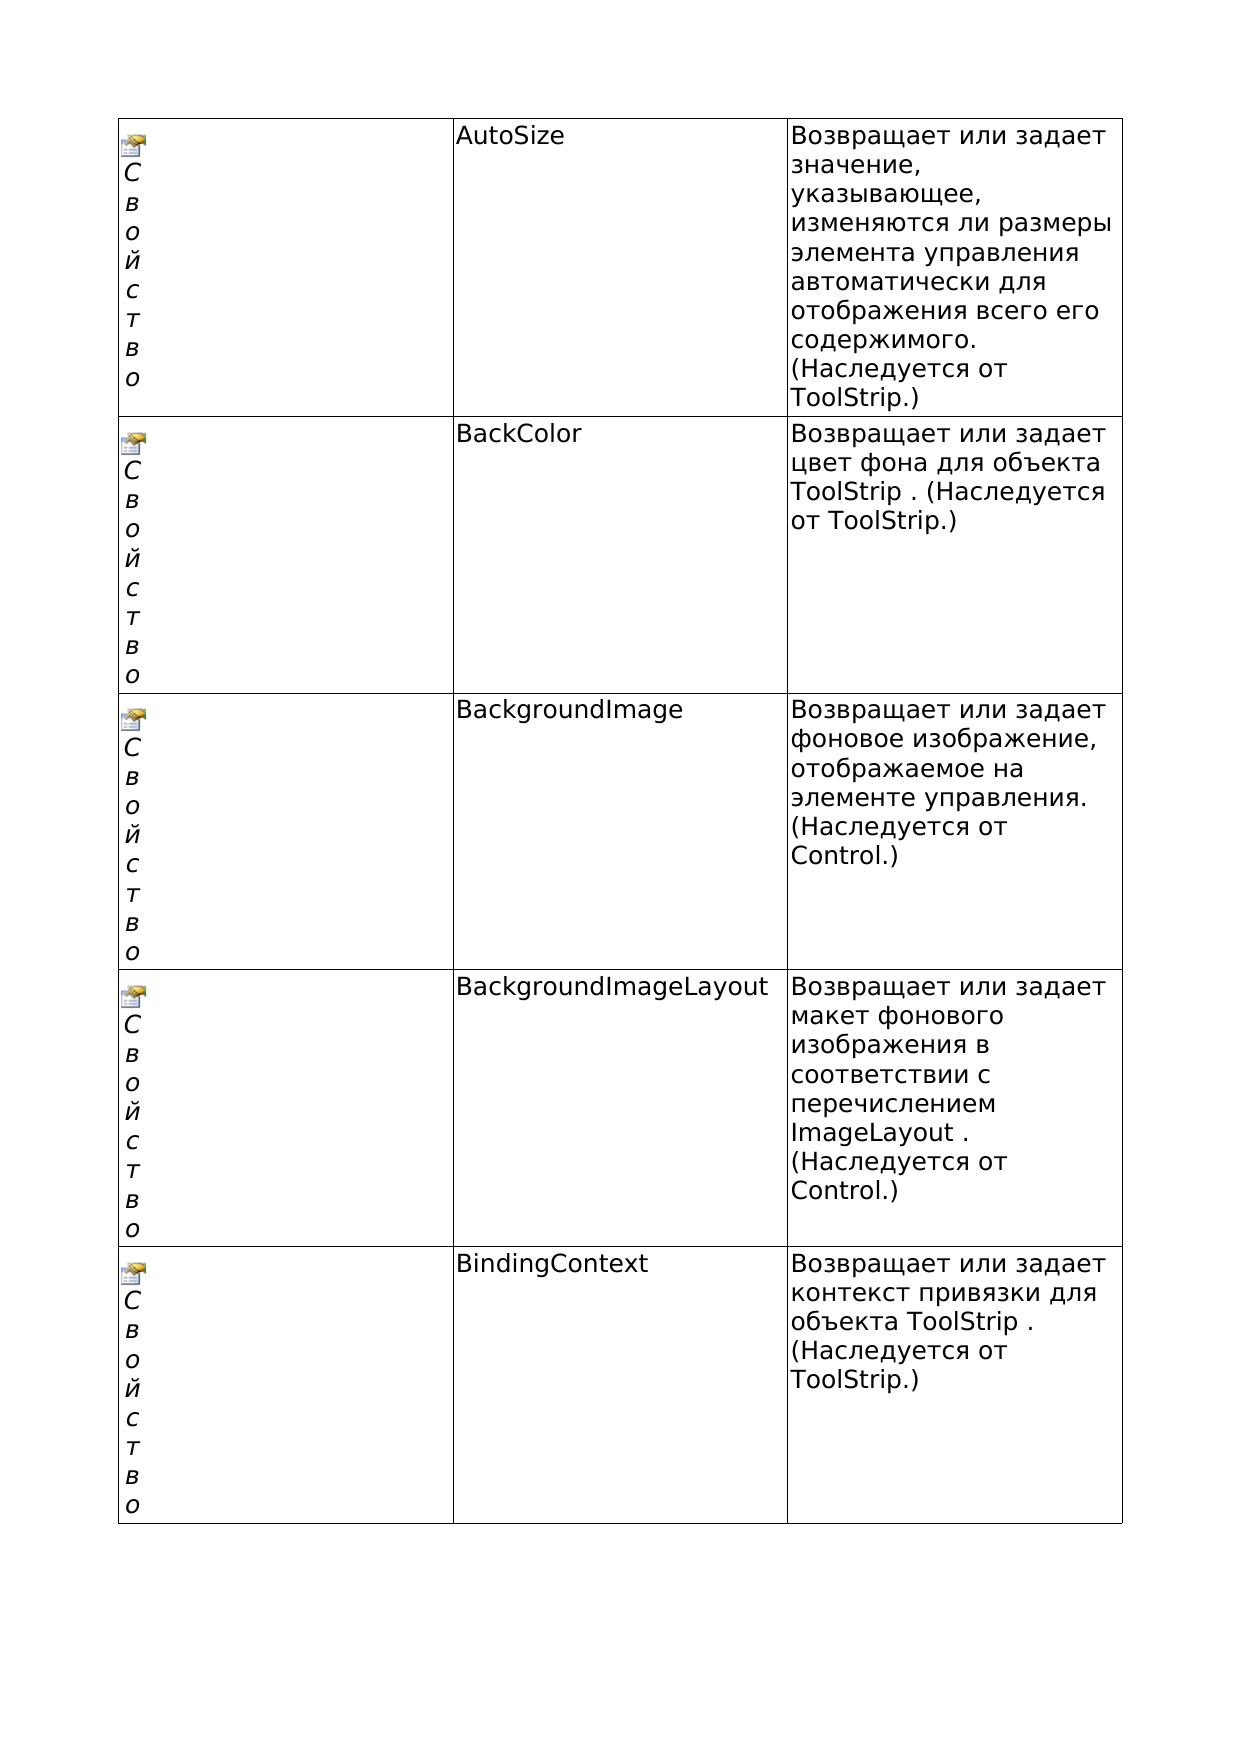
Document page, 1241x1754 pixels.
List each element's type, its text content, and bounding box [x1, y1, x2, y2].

table_cell Возвращает или задает фоновое изображение, отображаемое на элементе управления. (Наследуется от Control.) [788, 694, 1122, 969]
table_cell [119, 417, 453, 692]
table_cell Возвращает или задает макет фонового изображения в соответствии с перечислением ImageLayout . (Наследуется от Control.) [788, 970, 1122, 1246]
table_cell Возвращает или задает контекст привязки для объекта ToolStrip . (Наследуется от ToolStrip.) [788, 1247, 1122, 1523]
table_cell BindingContext [454, 1247, 787, 1523]
table_cell [119, 970, 453, 1246]
table_cell Возвращает или задает значение, указывающее, изменяются ли размеры элемента управления автоматически для отображения всего его содержимого. (Наследуется от ToolStrip.) [788, 119, 1122, 416]
table_cell BackgroundImage [454, 694, 787, 969]
picture [121, 984, 147, 1010]
table_cell [119, 1247, 453, 1523]
picture [121, 431, 147, 457]
table_cell AutoSize [454, 119, 787, 416]
picture [121, 1261, 147, 1287]
picture [121, 133, 147, 159]
picture [121, 708, 147, 733]
table_cell BackColor [454, 417, 787, 692]
table_cell [119, 119, 453, 416]
table_cell [119, 694, 453, 969]
table_cell Возвращает или задает цвет фона для объекта ToolStrip . (Наследуется от ToolStrip.) [788, 417, 1122, 692]
table_cell BackgroundImageLayout [454, 970, 787, 1246]
